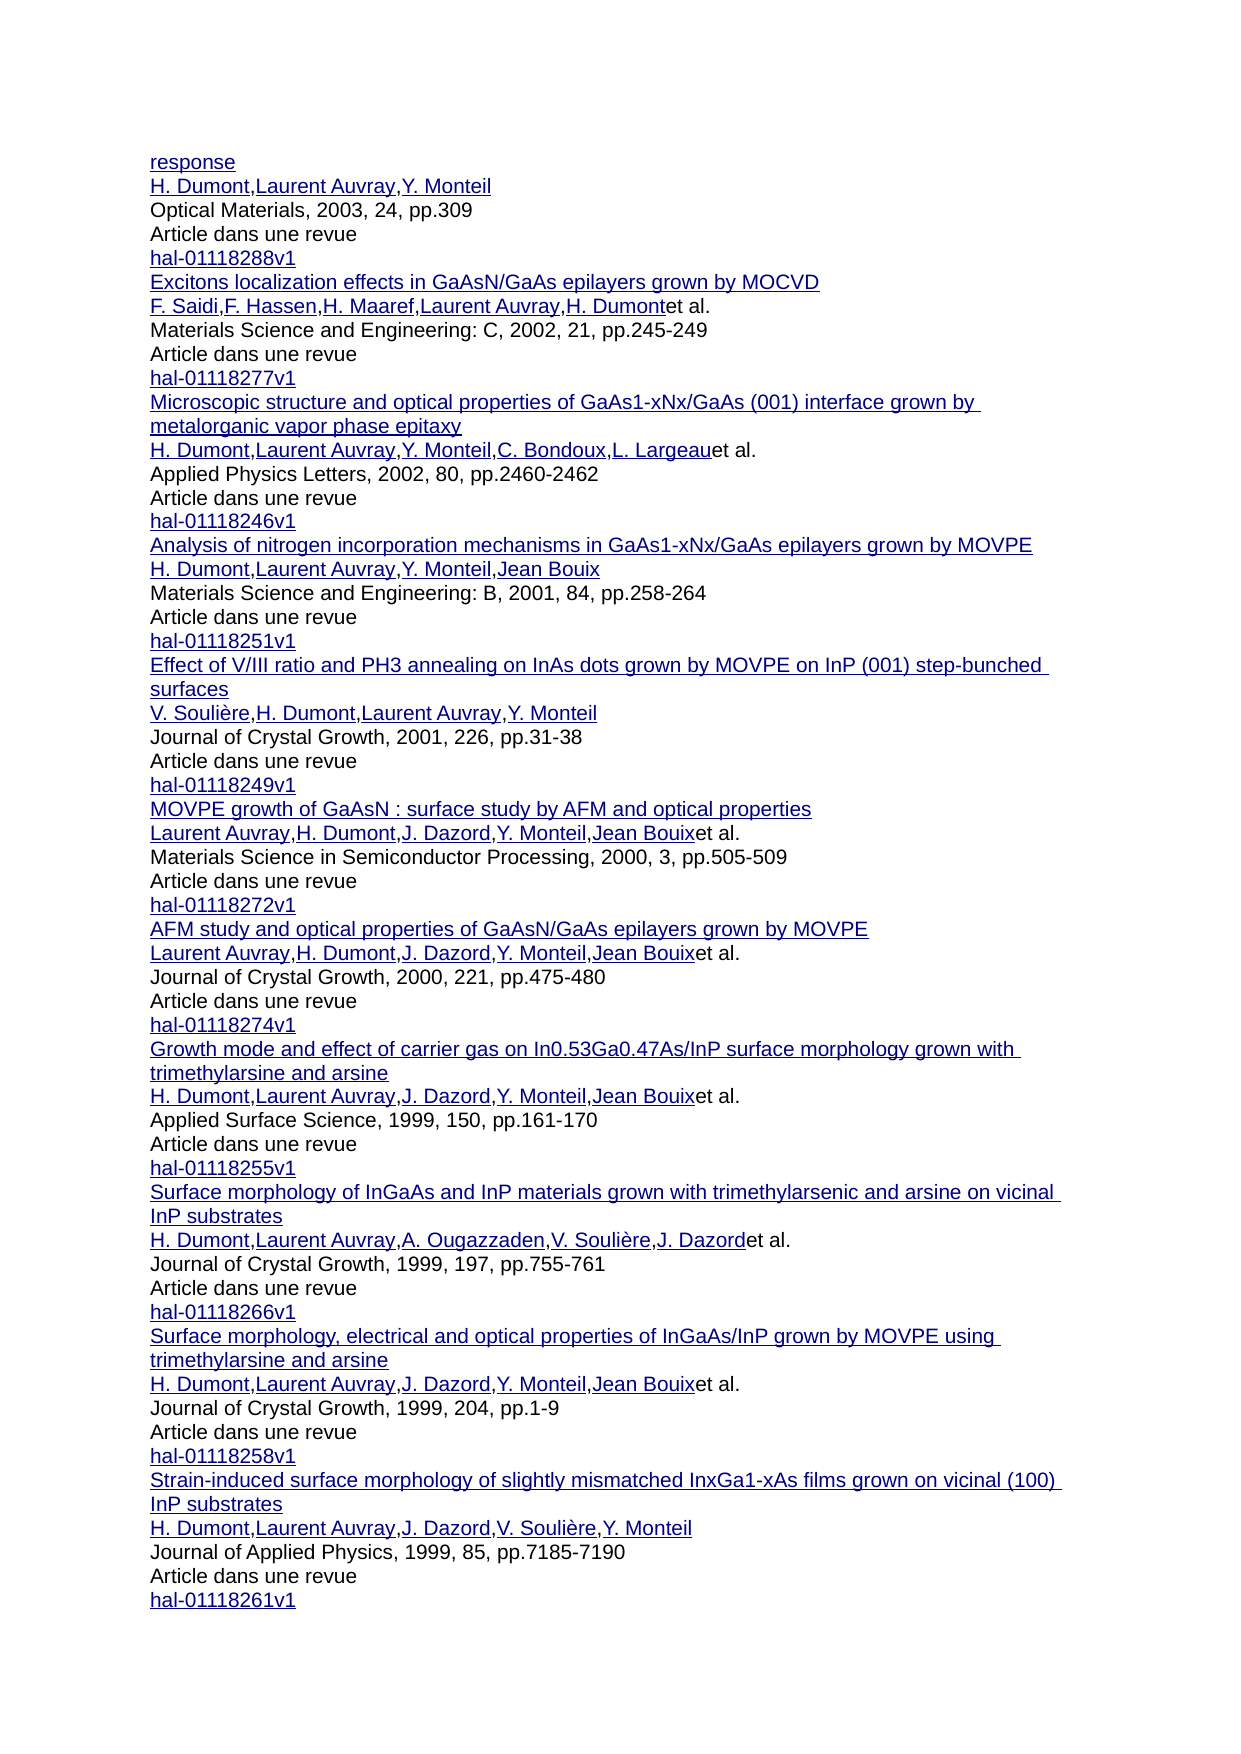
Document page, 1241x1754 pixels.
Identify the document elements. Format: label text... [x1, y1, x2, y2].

table_cell response H. Dumont,Laurent Auvray,Y. Monteil Optical Materials, 2003, 24, pp.309 Article dans une revue hal-01118288v1 [150, 150, 1090, 270]
table_cell Effect of V/III ratio and PH3 annealing on InAs dots grown by MOVPE on InP (001) step-bunched surfaces V. Soulière,H. Dumont,Laurent Auvray,Y. Monteil Journal of Crystal Growth, 2001, 226, pp.31-38 Article dans une revue hal-01118249v1 [150, 653, 1090, 797]
table_cell AFM study and optical properties of GaAsN/GaAs epilayers grown by MOVPE Laurent Auvray,H. Dumont,J. Dazord,Y. Monteil,Jean Bouixet al. Journal of Crystal Growth, 2000, 221, pp.475-480 Article dans une revue hal-01118274v1 [150, 917, 1090, 1036]
table_cell Strain-induced surface morphology of slightly mismatched InxGa1-xAs films grown on vicinal (100) InP substrates H. Dumont,Laurent Auvray,J. Dazord,V. Soulière,Y. Monteil Journal of Applied Physics, 1999, 85, pp.7185-7190 Article dans une revue hal-01118261v1 [150, 1468, 1090, 1611]
table_cell Excitons localization effects in GaAsN/GaAs epilayers grown by MOCVD F. Saidi,F. Hassen,H. Maaref,Laurent Auvray,H. Dumontet al. Materials Science and Engineering: C, 2002, 21, pp.245-249 Article dans une revue hal-01118277v1 [150, 270, 1090, 389]
table_cell Analysis of nitrogen incorporation mechanisms in GaAs1-xNx/GaAs epilayers grown by MOVPE H. Dumont,Laurent Auvray,Y. Monteil,Jean Bouix Materials Science and Engineering: B, 2001, 84, pp.258-264 Article dans une revue hal-01118251v1 [150, 533, 1090, 653]
table_cell MOVPE growth of GaAsN : surface study by AFM and optical properties Laurent Auvray,H. Dumont,J. Dazord,Y. Monteil,Jean Bouixet al. Materials Science in Semiconductor Processing, 2000, 3, pp.505-509 Article dans une revue hal-01118272v1 [150, 797, 1090, 917]
table_cell Surface morphology, electrical and optical properties of InGaAs/InP grown by MOVPE using trimethylarsine and arsine H. Dumont,Laurent Auvray,J. Dazord,Y. Monteil,Jean Bouixet al. Journal of Crystal Growth, 1999, 204, pp.1-9 Article dans une revue hal-01118258v1 [150, 1324, 1090, 1468]
table_cell Growth mode and effect of carrier gas on In0.53Ga0.47As/InP surface morphology grown with trimethylarsine and arsine H. Dumont,Laurent Auvray,J. Dazord,Y. Monteil,Jean Bouixet al. Applied Surface Science, 1999, 150, pp.161-170 Article dans une revue hal-01118255v1 [150, 1036, 1090, 1180]
table_cell Microscopic structure and optical properties of GaAs1-xNx/GaAs (001) interface grown by metalorganic vapor phase epitaxy H. Dumont,Laurent Auvray,Y. Monteil,C. Bondoux,L. Largeauet al. Applied Physics Letters, 2002, 80, pp.2460-2462 Article dans une revue hal-01118246v1 [150, 390, 1090, 533]
table_cell Surface morphology of InGaAs and InP materials grown with trimethylarsenic and arsine on vicinal InP substrates H. Dumont,Laurent Auvray,A. Ougazzaden,V. Soulière,J. Dazordet al. Journal of Crystal Growth, 1999, 197, pp.755-761 Article dans une revue hal-01118266v1 [150, 1180, 1090, 1324]
